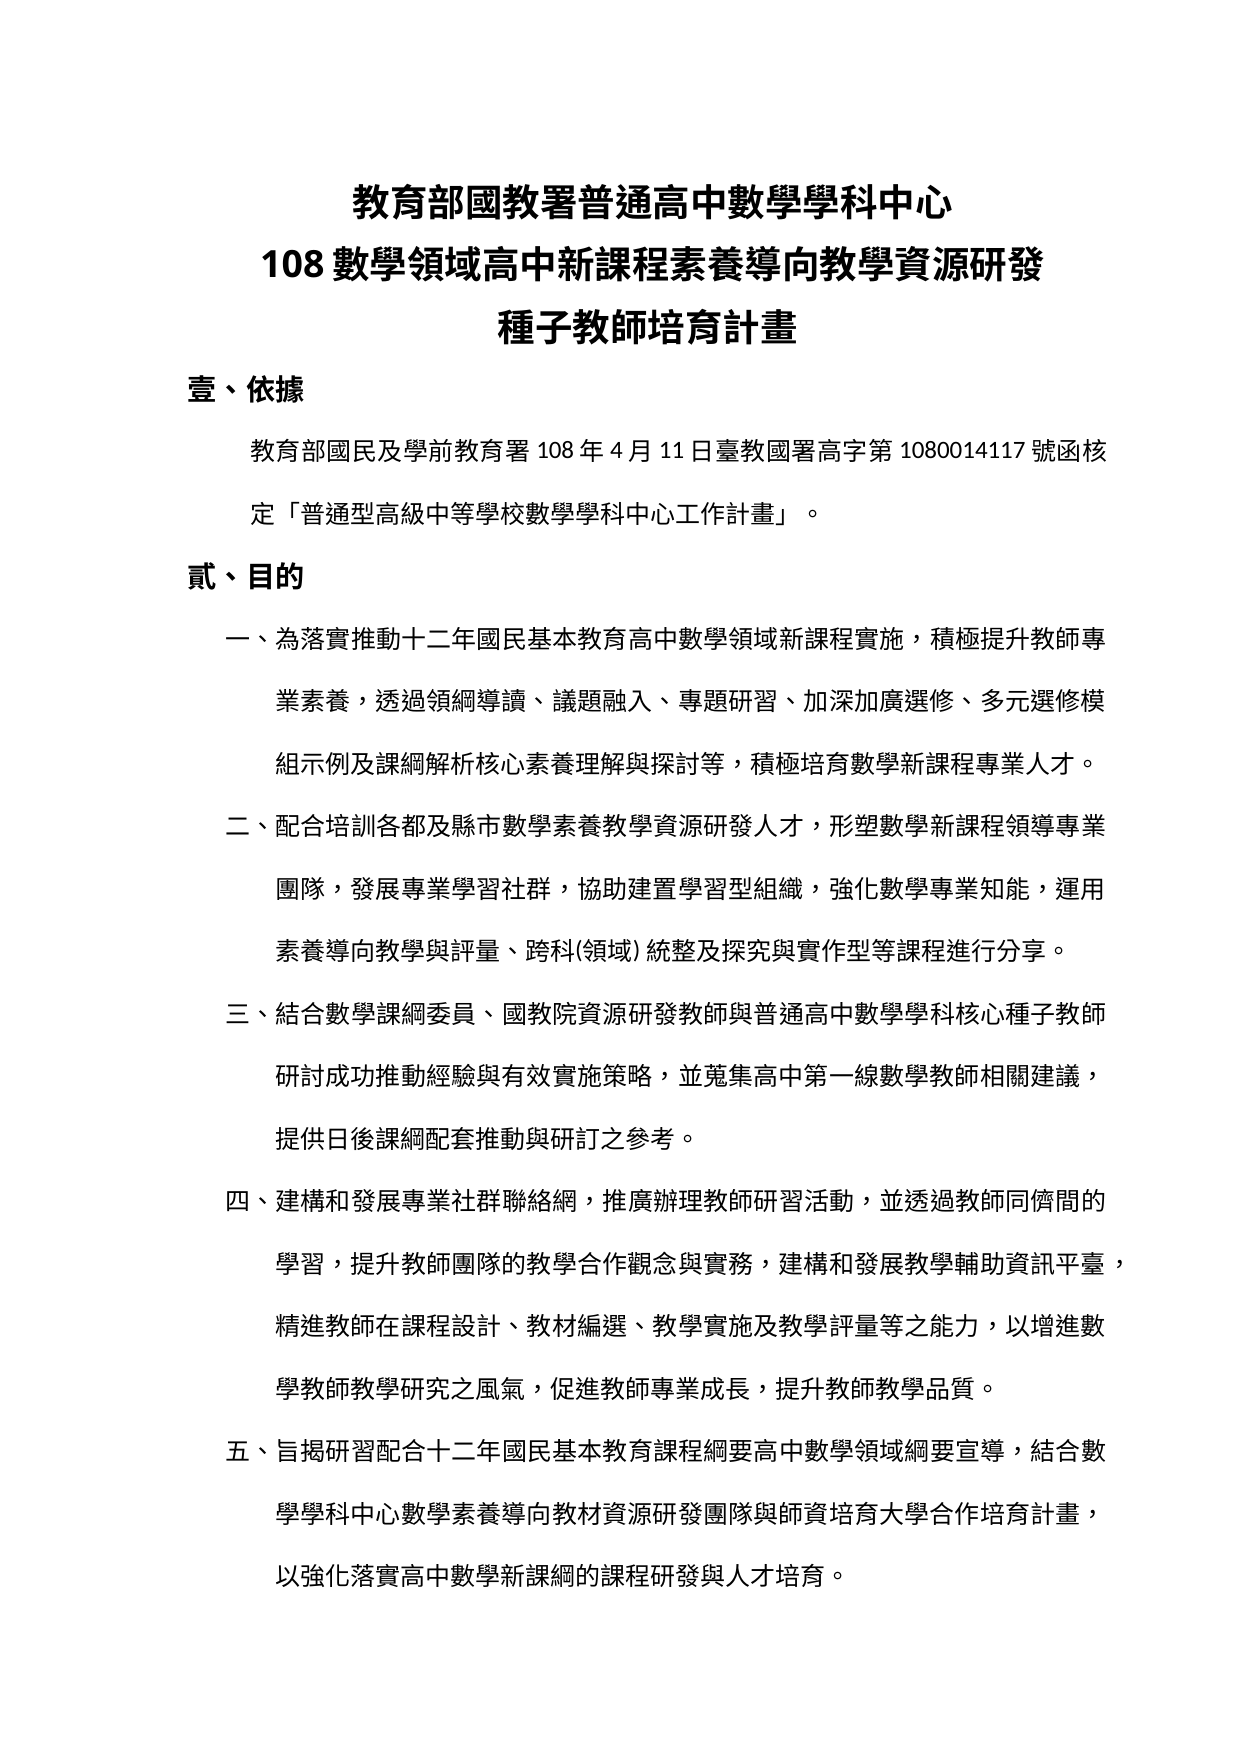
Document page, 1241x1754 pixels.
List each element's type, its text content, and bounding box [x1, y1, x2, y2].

text 一、為落實推動十二年國民基本教育高中數學領域新課程實施，積極提升教師專業素養，透過領綱導讀、議題融入、專題研習、加深加廣選修、多元選修模組示例及課綱解析核心素養理解與探討等，積極培育數學新課程專業人才。 [225, 596, 1107, 783]
text 教育部國教署普通高中數學學科中心 [187, 158, 1107, 221]
text 貳、目的 [187, 533, 1107, 596]
text 五、旨揭研習配合十二年國民基本教育課程綱要高中數學領域綱要宣導，結合數學學科中心數學素養導向教材資源研發團隊與師資培育大學合作培育計畫，以強化落實高中數學新課綱的課程研發與人才培育。 [225, 1408, 1107, 1596]
text 三、結合數學課綱委員、國教院資源研發教師與普通高中數學學科核心種子教師研討成功推動經驗與有效實施策略，並蒐集高中第一線數學教師相關建議，提供日後課綱配套推動與研訂之參考。 [225, 971, 1107, 1158]
text 四、建構和發展專業社群聯絡網，推廣辦理教師研習活動，並透過教師同儕間的學習，提升教師團隊的教學合作觀念與實務，建構和發展教學輔助資訊平臺，精進教師在課程設計、教材編選、教學實施及教學評量等之能力，以增進數學教師教學研究之風氣，促進教師專業成長，提升教師教學品質。 [225, 1158, 1107, 1408]
text 教育部國民及學前教育署108年4月11日臺教國署高字第1080014117號函核定「普通型高級中等學校數學學科中心工作計畫」。 [250, 408, 1107, 533]
text 二、配合培訓各都及縣市數學素養教學資源研發人才，形塑數學新課程領導專業團隊，發展專業學習社群，協助建置學習型組織，強化數學專業知能，運用素養導向教學與評量、跨科(領域) 統整及探究與實作型等課程進行分享。 [225, 783, 1107, 971]
text 壹、依據 [187, 346, 1107, 408]
text 種子教師培育計畫 [187, 283, 1107, 346]
text 108數學領域高中新課程素養導向教學資源研發 [187, 221, 1107, 283]
